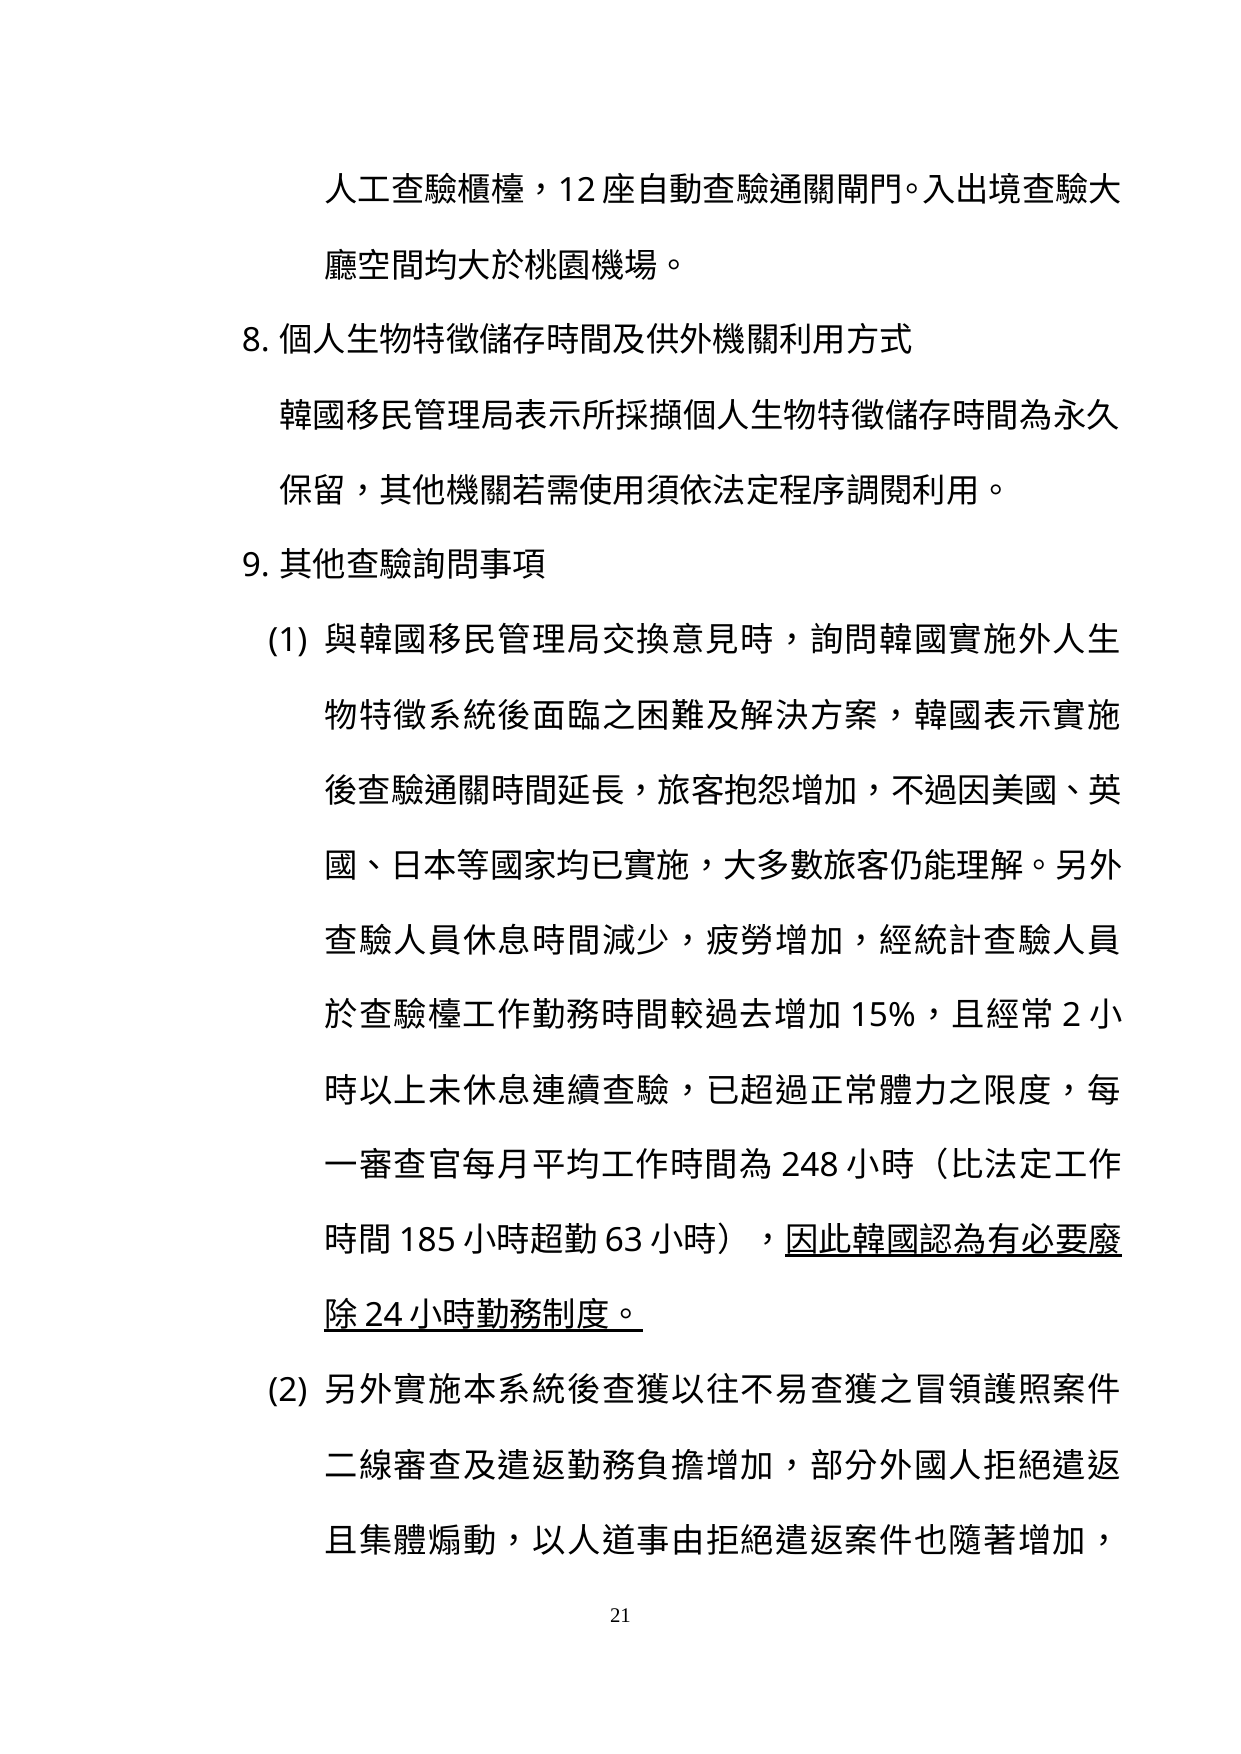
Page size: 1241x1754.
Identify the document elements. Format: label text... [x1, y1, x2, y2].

list 人工查驗櫃檯，12座自動查驗通關閘門。入出境查驗大廳空間均大於桃園機場。 [268, 150, 1122, 300]
list 韓國移民管理局表示所採擷個人生物特徵儲存時間為永久保留，其他機關若需使用須依法定程序調閱利用。 [279, 375, 1122, 525]
list 個人生物特徵儲存時間及供外機關利用方式 [242, 300, 1122, 375]
list 與韓國移民管理局交換意見時，詢問韓國實施外人生物特徵系統後面臨之困難及解決方案，韓國表示實施後查驗通關時間延長，旅客抱怨增加，不過因美國、英國、日本等國家均已實施，大多數旅客仍能理解。另外查驗人員休息時間減少，疲勞增加，經統計查驗人員於查驗檯工作勤務時間較過去增加15%，且經常2小時以上未休息連續查驗，已超過正常體力之限度，每一審查官每月平均工作時間為248小時（比法定工作時間185小時超勤63小時），因此韓國認為有必要廢除24小時勤務制度。 [268, 600, 1122, 1350]
list 其他查驗詢問事項 [242, 525, 1122, 600]
list 另外實施本系統後查獲以往不易查獲之冒領護照案件，二線審查及遣返勤務負擔增加，部分外國人拒絕遣返且集體煽動，以人道事由拒絕遣返案件也隨著增加，使遣返禁止入國者更加困難。 [268, 1350, 1122, 1575]
